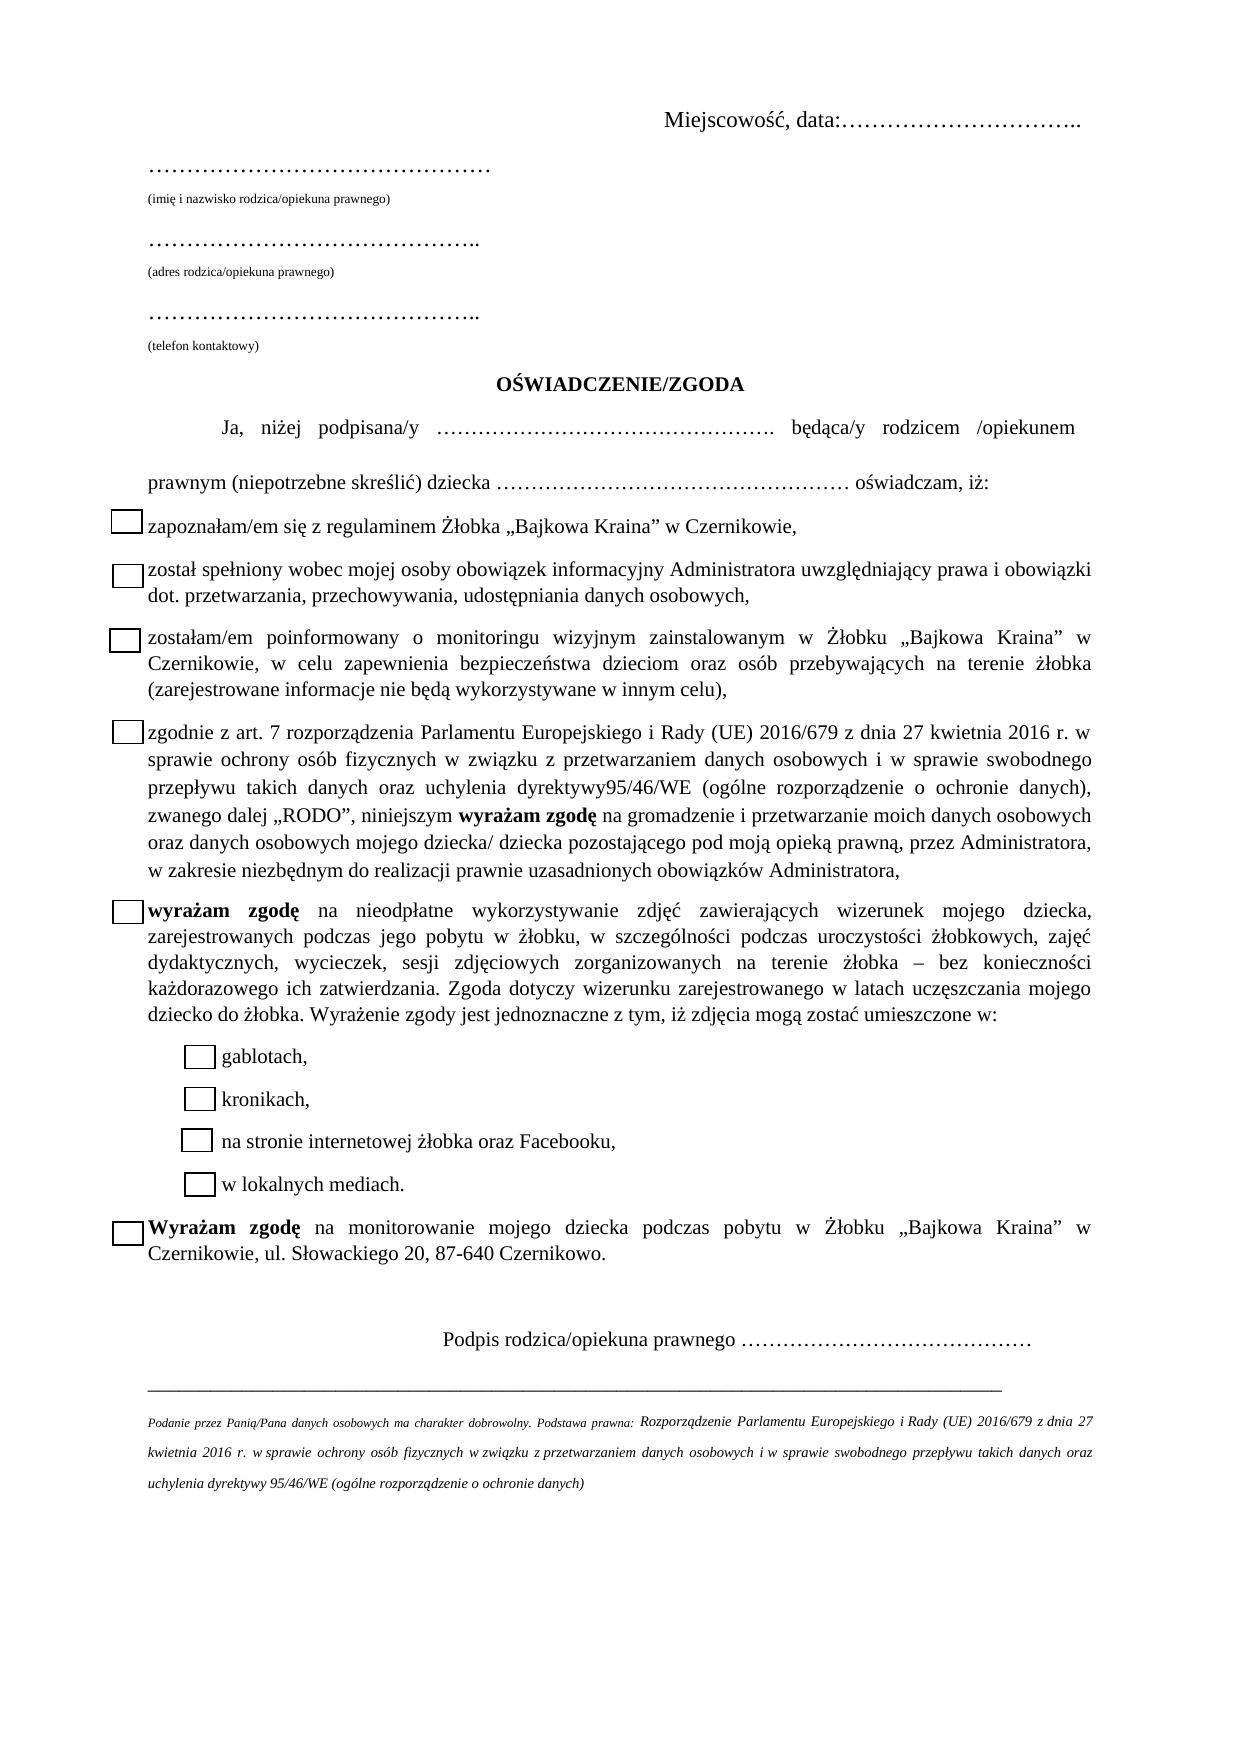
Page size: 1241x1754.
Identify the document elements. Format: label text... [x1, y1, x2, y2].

text w lokalnych mediach. [216, 1172, 1093, 1196]
text Wyrażam zgodę na monitorowanie mojego dziecka podczas pobytu w Żłobku „Bajkowa Kraina” w Czernikowie, ul. Słowackiego 20, 87-640 Czernikowo. [148, 1214, 1093, 1264]
text gablotach, [148, 1044, 1093, 1068]
text [148, 1172, 184, 1196]
text został spełniony wobec mojej osoby obowiązek informacyjny Administratora uwzględniający prawa i obowiązki dot. przetwarzania, przechowywania, udostępniania danych osobowych, [148, 557, 1093, 607]
text wyrażam zgodę na nieodpłatne wykorzystywanie zdjęć zawierających wizerunek mojego dziecka, zarejestrowanych podczas jego pobytu w żłobku, w szczególności podczas uroczystości żłobkowych, zajęć dydaktycznych, wycieczek, sesji zdjęciowych zorganizowanych na terenie żłobka – bez konieczności każdorazowego ich zatwierdzania. Zgoda dotyczy wizerunku zarejestrowanego w latach uczęszczania mojego dziecko do żłobka. Wyrażenie zgody jest jednoznaczne z tym, iż zdjęcia mogą zostać umieszczone w: [148, 898, 1093, 1026]
text [148, 1087, 184, 1111]
text na stronie internetowej żłobka oraz Facebooku, [148, 1129, 1093, 1153]
text zostałam/em poinformowany o monitoringu wizyjnym zainstalowanym w Żłobku „Bajkowa Kraina” w Czernikowie, w celu zapewnienia bezpieczeństwa dzieciom oraz osób przebywających na terenie żłobka (zarejestrowane informacje nie będą wykorzystywane w innym celu), [148, 625, 1093, 701]
text Podanie przez Panią/Pana danych osobowych ma charakter dobrowolny. Podstawa prawna: Rozporządzenie Parlamentu Europejskiego i Rady (UE) 2016/679 z dnia 27 kwietnia 2016 r. w sprawie ochrony osób fizycznych w związku z przetwarzaniem danych osobowych i w sprawie swobodnego przepływu takich danych oraz uchylenia dyrektywy 95/46/WE (ogólne rozporządzenie o ochronie danych) [148, 1412, 1093, 1503]
text …………………………………….. (adres rodzica/opiekuna prawnego) [148, 225, 1093, 280]
text Podpis rodzica/opiekuna prawnego …………………………………… [148, 1327, 1093, 1351]
text …………………………………….. (telefon kontaktowy) [148, 298, 1093, 353]
text Miejscowość, data:………………………….. [148, 106, 1093, 133]
text zapoznałam/em się z regulaminem Żłobka „Bajkowa Kraina” w Czernikowie, [148, 514, 1093, 538]
text kronikach, [216, 1087, 1093, 1111]
text ……………………………………… (imię i nazwisko rodzica/opiekuna prawnego) [148, 151, 1093, 206]
text OŚWIADCZENIE/ZGODA [148, 372, 1093, 396]
text __________________________________________________________________________________ [148, 1370, 1093, 1394]
text zgodnie z art. 7 rozporządzenia Parlamentu Europejskiego i Rady (UE) 2016/679 z dnia 27 kwietnia 2016 r. w sprawie ochrony osób fizycznych w związku z przetwarzaniem danych osobowych i w sprawie swobodnego przepływu takich danych oraz uchylenia dyrektywy95/46/WE (ogólne rozporządzenie o ochronie danych), zwanego dalej „RODO”, niniejszym wyrażam zgodę na gromadzenie i przetwarzanie moich danych osobowych oraz danych osobowych mojego dziecka/ dziecka pozostającego pod moją opieką prawną, przez Administratora, w zakresie niezbędnym do realizacji prawnie uzasadnionych obowiązków Administratora, [148, 720, 1093, 882]
text Ja, niżej podpisana/y …………………………………………. będąca/y rodzicem /opiekunem prawnym (niepotrzebne skreślić) dziecka …………………………………………… oświadczam, iż: [148, 414, 1093, 494]
